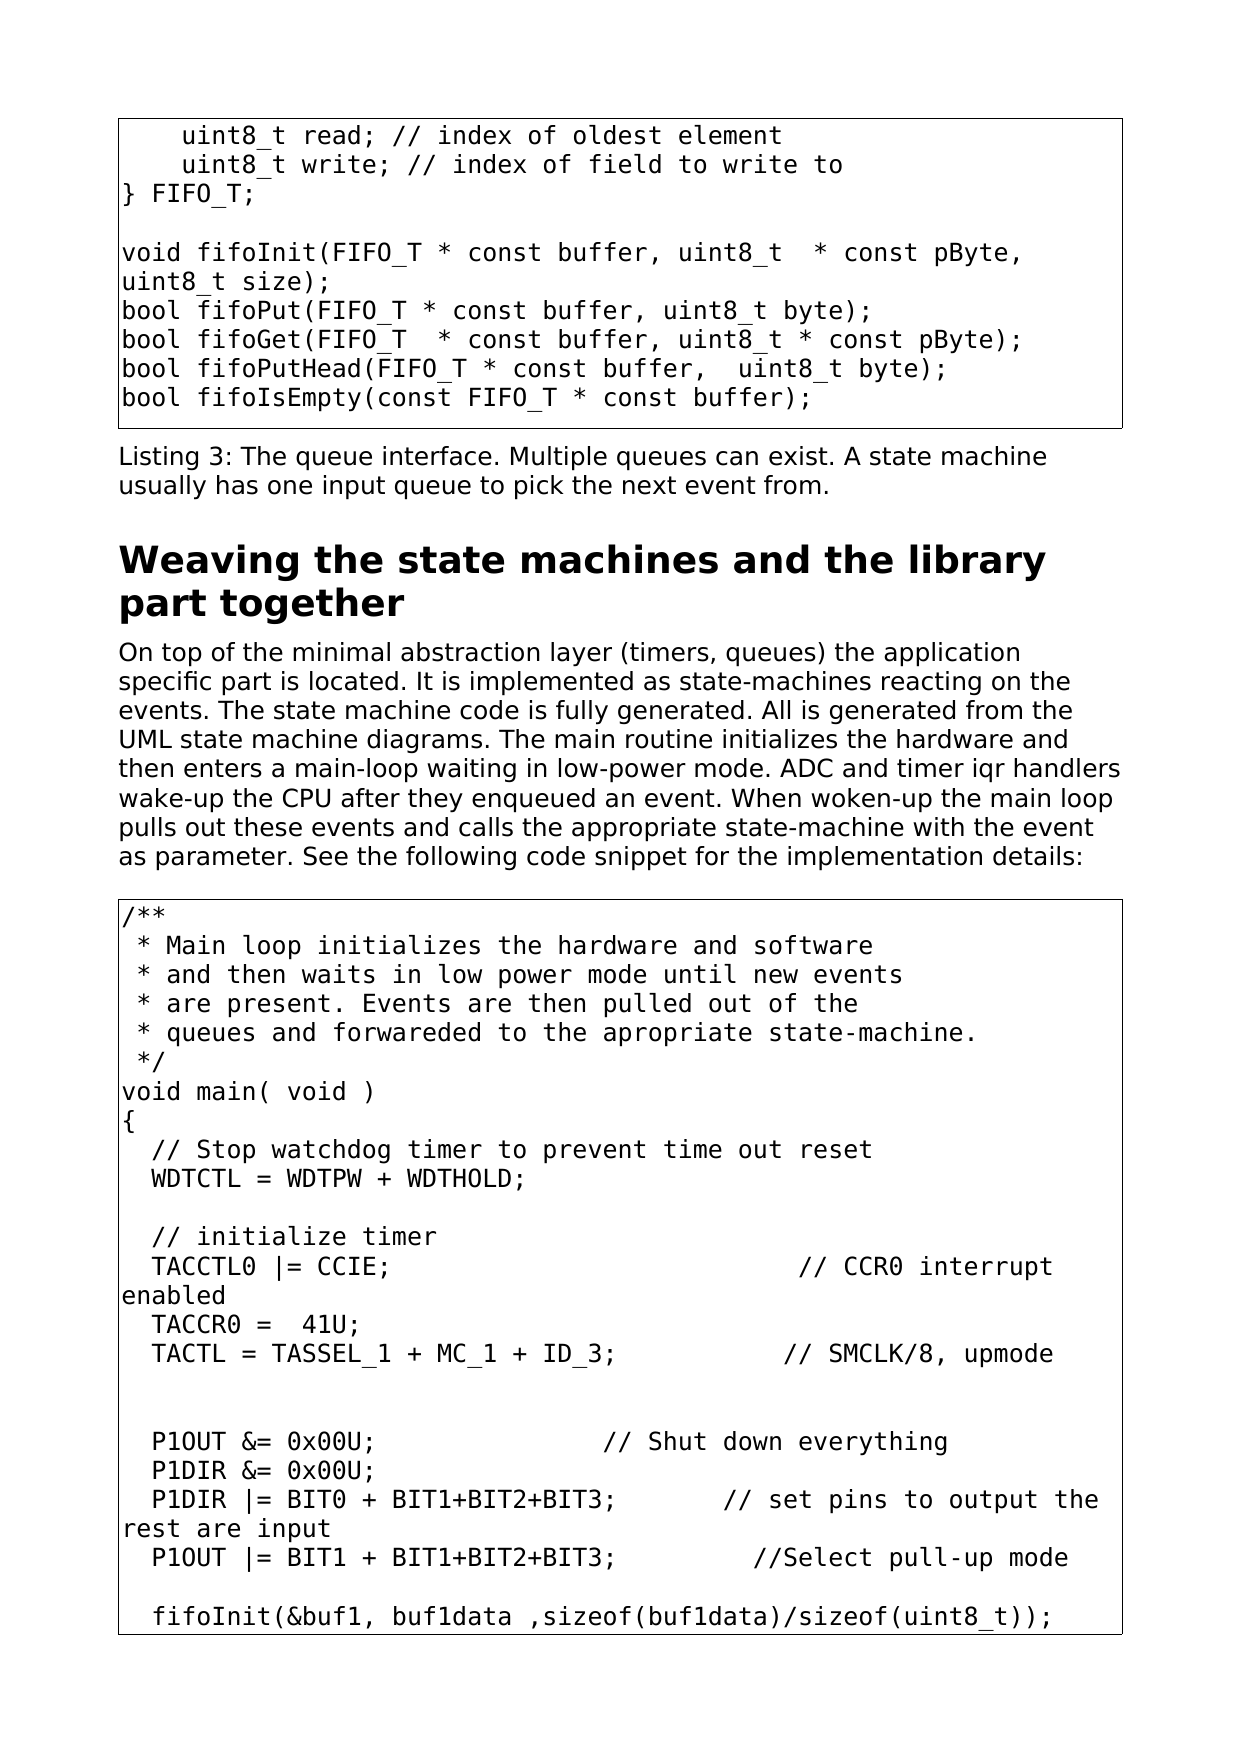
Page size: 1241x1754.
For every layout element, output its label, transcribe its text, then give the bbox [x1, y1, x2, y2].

text On top of the minimal abstraction layer (timers, queues) the application specific part is located. It is implemented as state-machines reacting on the events. The state machine code is fully generated. All is generated from the UML state machine diagrams. The main routine initializes the hardware and then enters a main-loop waiting in low-power mode. ADC and timer iqr handlers wake-up the CPU after they enqueued an event. When woken-up the main loop pulls out these events and calls the appropriate state-machine with the event as parameter. See the following code snippet for the implementation details: [118, 638, 1122, 871]
subtitle Weaving the state machines and the library part together [118, 538, 1122, 626]
table_header /** * Main loop initializes the hardware and software * and then waits in low power mode until new events * are present. Events are then pulled out of the * queues and forwareded to the apropriate state-machine. */ void main( void ) { // Stop watchdog timer to prevent time out reset WDTCTL = WDTPW + WDTHOLD; // initialize timer TACCTL0 |= CCIE; // CCR0 interrupt enabled TACCR0 = 41U; TACTL = TASSEL_1 + MC_1 + ID_3; // SMCLK/8, upmode P1OUT &= 0x00U; // Shut down everything P1DIR &= 0x00U; P1DIR |= BIT0 + BIT1+BIT2+BIT3; // set pins to output the rest are input P1OUT |= BIT1 + BIT1+BIT2+BIT3; //Select pull-up mode fifoInit(&buf1, buf1data ,sizeof(buf1data)/sizeof(uint8_t)); [119, 900, 1122, 1634]
table_header uint8_t read; // index of oldest element uint8_t write; // index of field to write to } FIFO_T; void fifoInit(FIFO_T * const buffer, uint8_t * const pByte, uint8_t size); bool fifoPut(FIFO_T * const buffer, uint8_t byte); bool fifoGet(FIFO_T * const buffer, uint8_t * const pByte); bool fifoPutHead(FIFO_T * const buffer, uint8_t byte); bool fifoIsEmpty(const FIFO_T * const buffer); [119, 119, 1122, 427]
text Listing 3: The queue interface. Multiple queues can exist. A state machine usually has one input queue to pick the next event from. [118, 442, 1122, 501]
